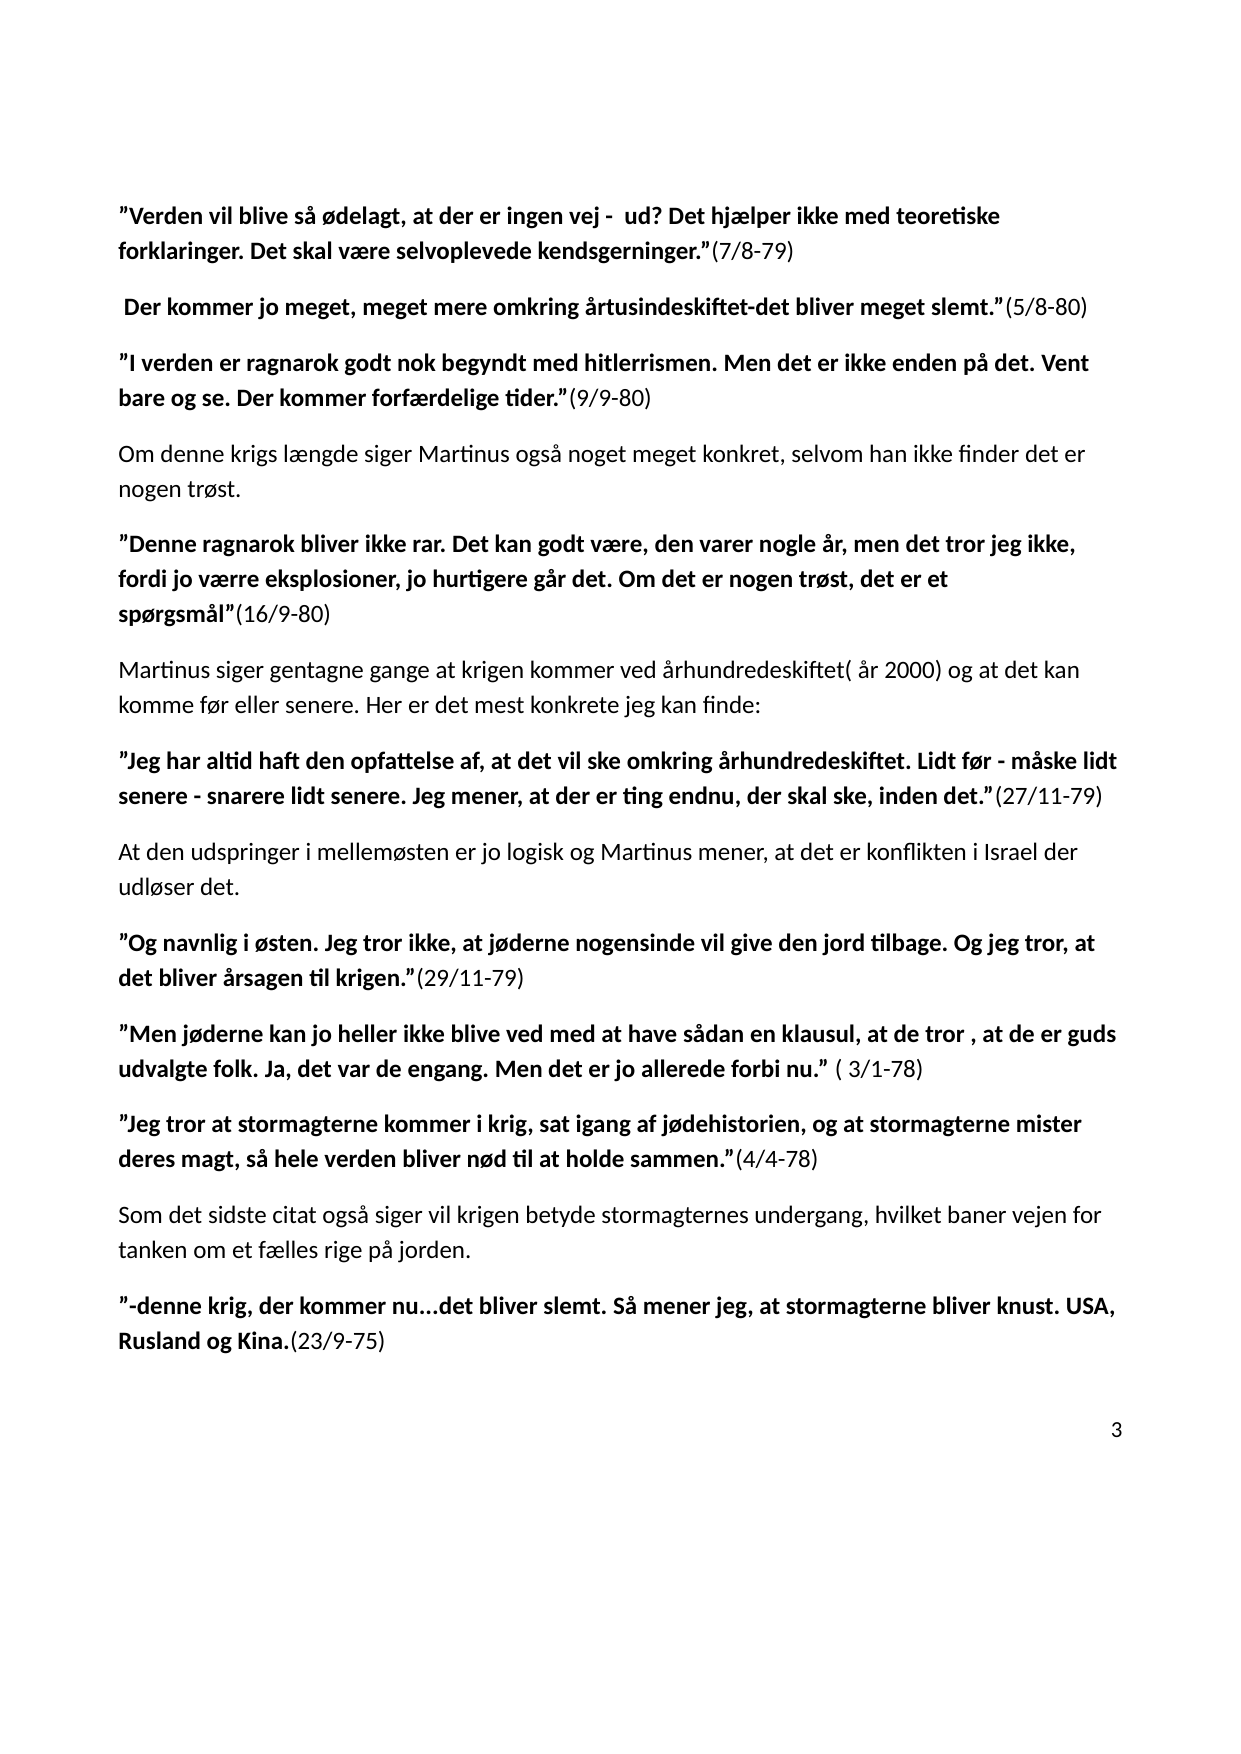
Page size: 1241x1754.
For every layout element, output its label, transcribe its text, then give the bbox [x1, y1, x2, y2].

text ”Verden vil blive så ødelagt, at der er ingen vej - ud? Det hjælper ikke med teoretiske forklaringer. Det skal være selvoplevede kendsgerninger.”(7/8-79) [118, 200, 1122, 266]
text At den udspringer i mellemøsten er jo logisk og Martinus mener, at det er konflikten i Israel der udløser det. [118, 836, 1122, 902]
text ”Men jøderne kan jo heller ikke blive ved med at have sådan en klausul, at de tror , at de er guds udvalgte folk. Ja, det var de engang. Men det er jo allerede forbi nu.” ( 3/1-78) [118, 1018, 1122, 1083]
text Der kommer jo meget, meget mere omkring årtusindeskiftet-det bliver meget slemt.”(5/8-80) [118, 291, 1122, 322]
text ”-denne krig, der kommer nu...det bliver slemt. Så mener jeg, at stormagterne bliver knust. USA, Rusland og Kina.(23/9-75) [118, 1290, 1122, 1356]
text ”I verden er ragnarok godt nok begyndt med hitlerrismen. Men det er ikke enden på det. Vent bare og se. Der kommer forfærdelige tider.”(9/9-80) [118, 347, 1122, 412]
text Martinus siger gentagne gange at krigen kommer ved århundredeskiftet( år 2000) og at det kan komme før eller senere. Her er det mest konkrete jeg kan finde: [118, 654, 1122, 720]
text ”Og navnlig i østen. Jeg tror ikke, at jøderne nogensinde vil give den jord tilbage. Og jeg tror, at det bliver årsagen til krigen.”(29/11-79) [118, 927, 1122, 992]
text Om denne krigs længde siger Martinus også noget meget konkret, selvom han ikke finder det er nogen trøst. [118, 438, 1122, 503]
text ”Denne ragnarok bliver ikke rar. Det kan godt være, den varer nogle år, men det tror jeg ikke, fordi jo værre eksplosioner, jo hurtigere går det. Om det er nogen trøst, det er et spørgsmål”(16/9-80) [118, 528, 1122, 629]
text ”Jeg har altid haft den opfattelse af, at det vil ske omkring århundredeskiftet. Lidt før - måske lidt senere - snarere lidt senere. Jeg mener, at der er ting endnu, der skal ske, inden det.”(27/11-79) [118, 745, 1122, 811]
text ”Jeg tror at stormagterne kommer i krig, sat igang af jødehistorien, og at stormagterne mister deres magt, så hele verden bliver nød til at holde sammen.”(4/4-78) [118, 1108, 1122, 1174]
text Som det sidste citat også siger vil krigen betyde stormagternes undergang, hvilket baner vejen for tanken om et fælles rige på jorden. [118, 1199, 1122, 1265]
